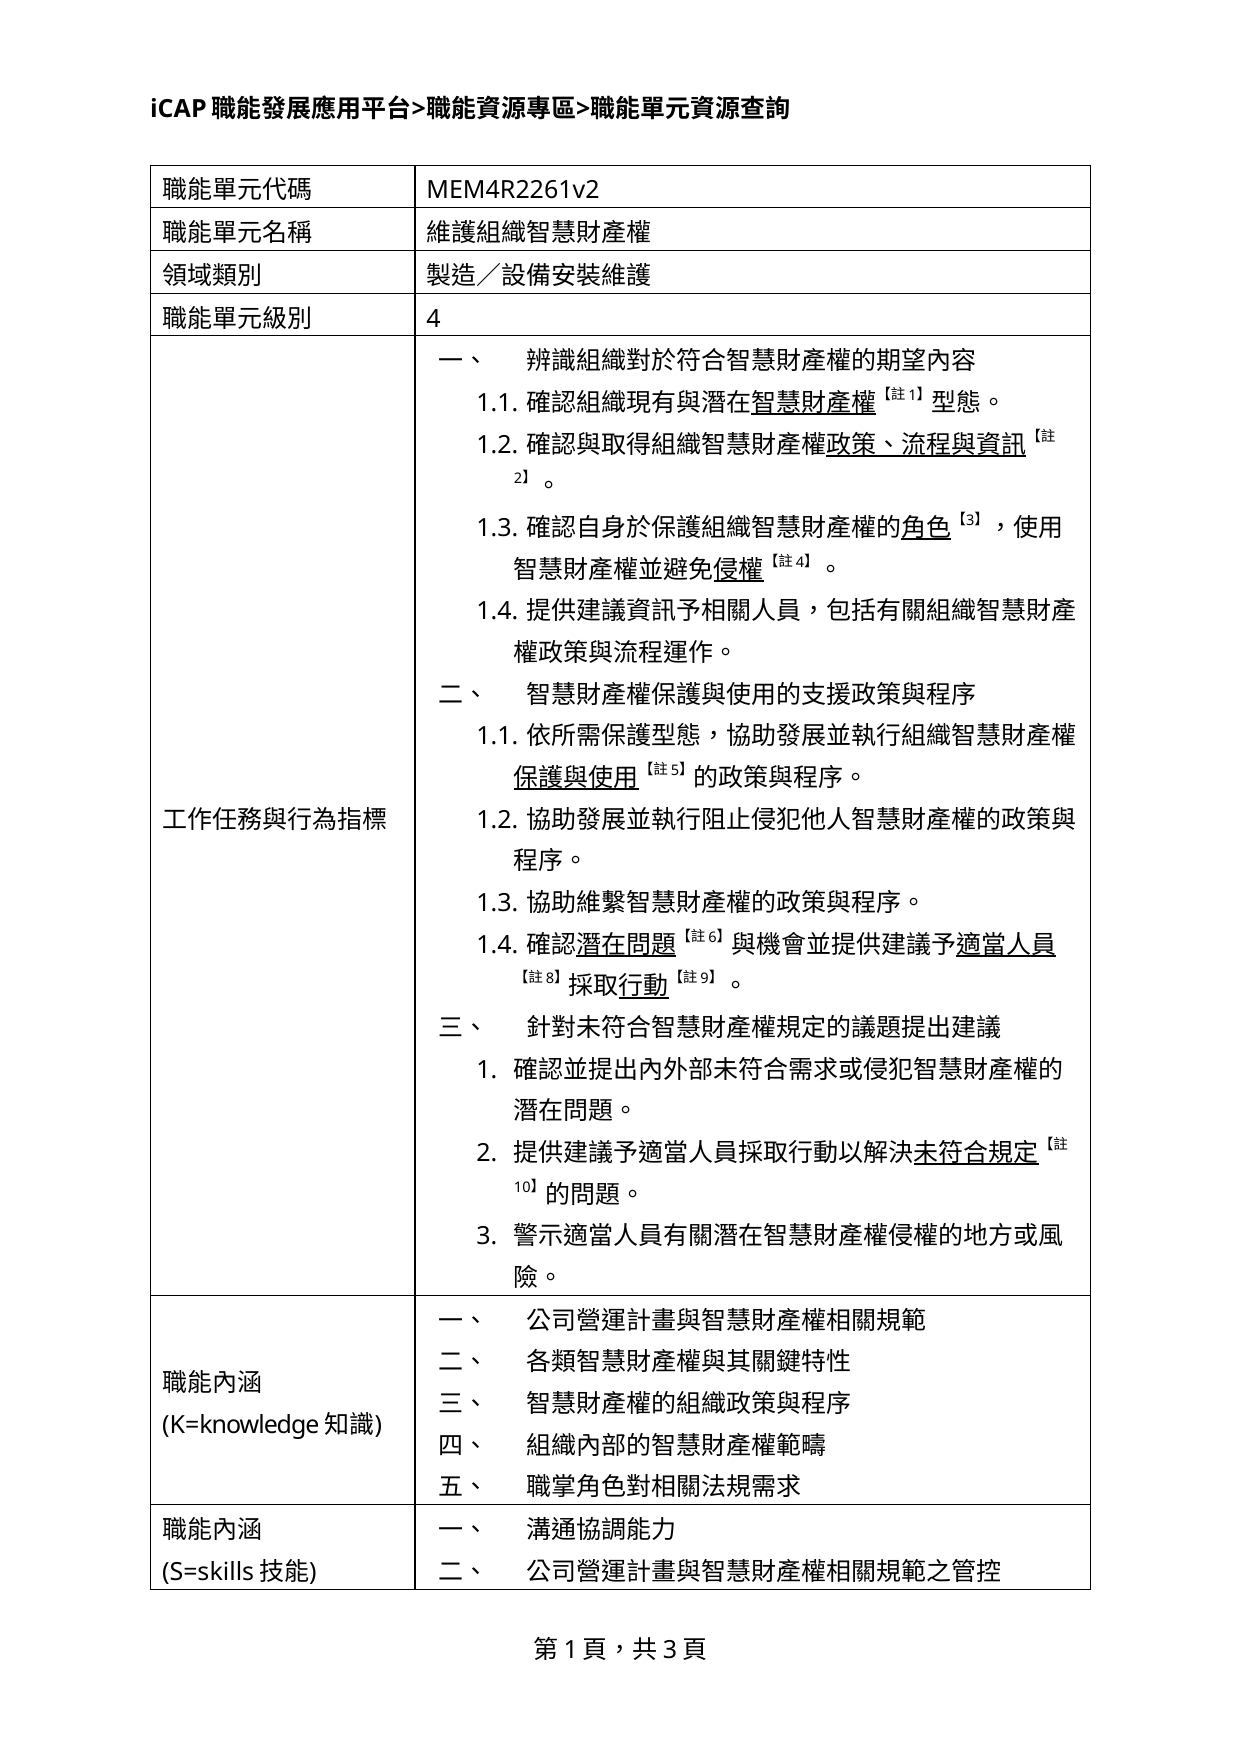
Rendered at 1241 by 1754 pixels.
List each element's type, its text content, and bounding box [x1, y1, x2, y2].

table_cell 工作任務與行為指標 [151, 336, 414, 1295]
table_cell 製造／設備安裝維護 [416, 251, 1090, 293]
table_cell 職能單元級別 [151, 294, 414, 335]
table_cell 領域類別 [151, 251, 414, 293]
table_cell 公司營運計畫與智慧財產權相關規範 各類智慧財產權與其關鍵特性 智慧財產權的組織政策與程序 組織內部的智慧財產權範疇 職掌角色對相關法規需求 [416, 1296, 1090, 1504]
table_cell 職能內涵 (K=knowledge知識) [151, 1296, 414, 1504]
table_header 職能單元代碼 [151, 166, 414, 207]
table_cell 職能內涵 (S=skills技能) [151, 1505, 414, 1588]
table_cell 4 [416, 294, 1090, 335]
table_header MEM4R2261v2 [416, 166, 1090, 207]
table_cell 職能單元名稱 [151, 208, 414, 250]
table_cell 溝通協調能力 公司營運計畫與智慧財產權相關規範之管控 分析與研究組織內不同型態的智慧財產權 評估與確認組織內未符合智慧財產權規定之潛在問題 研擬針對未符合智慧財產權規定項目之改善策略 [416, 1505, 1090, 1588]
table_cell 維護組織智慧財產權 [416, 208, 1090, 250]
table_cell 辨識組織對於符合智慧財產權的期望內容 確認組織現有與潛在智慧財產權【註1】型態。 確認與取得組織智慧財產權政策、流程與資訊【註2】。 確認自身於保護組織智慧財產權的角色【3】，使用智慧財產權並避免侵權【註4】。 提供建議資訊予相關人員，包括有關組織智慧財產權政策與流程運作。 智慧財產權保護與使用的支援政策與程序 依所需保護型態，協助發展並執行組織智慧財產權保護與使用【註5】的政策與程序。 協助發展並執行阻止侵犯他人智慧財產權的政策與程序。 協助維繫智慧財產權的政策與程序。 確認潛在問題【註6】與機會並提供建議予適當人員【註8】採取行動【註9】。 針對未符合智慧財產權規定的議題提出建議 確認並提出內外部未符合需求或侵犯智慧財產權的潛在問題。 提供建議予適當人員採取行動以解決未符合規定【註10】的問題。 警示適當人員有關潛在智慧財產權侵權的地方或風險。 [416, 336, 1090, 1295]
